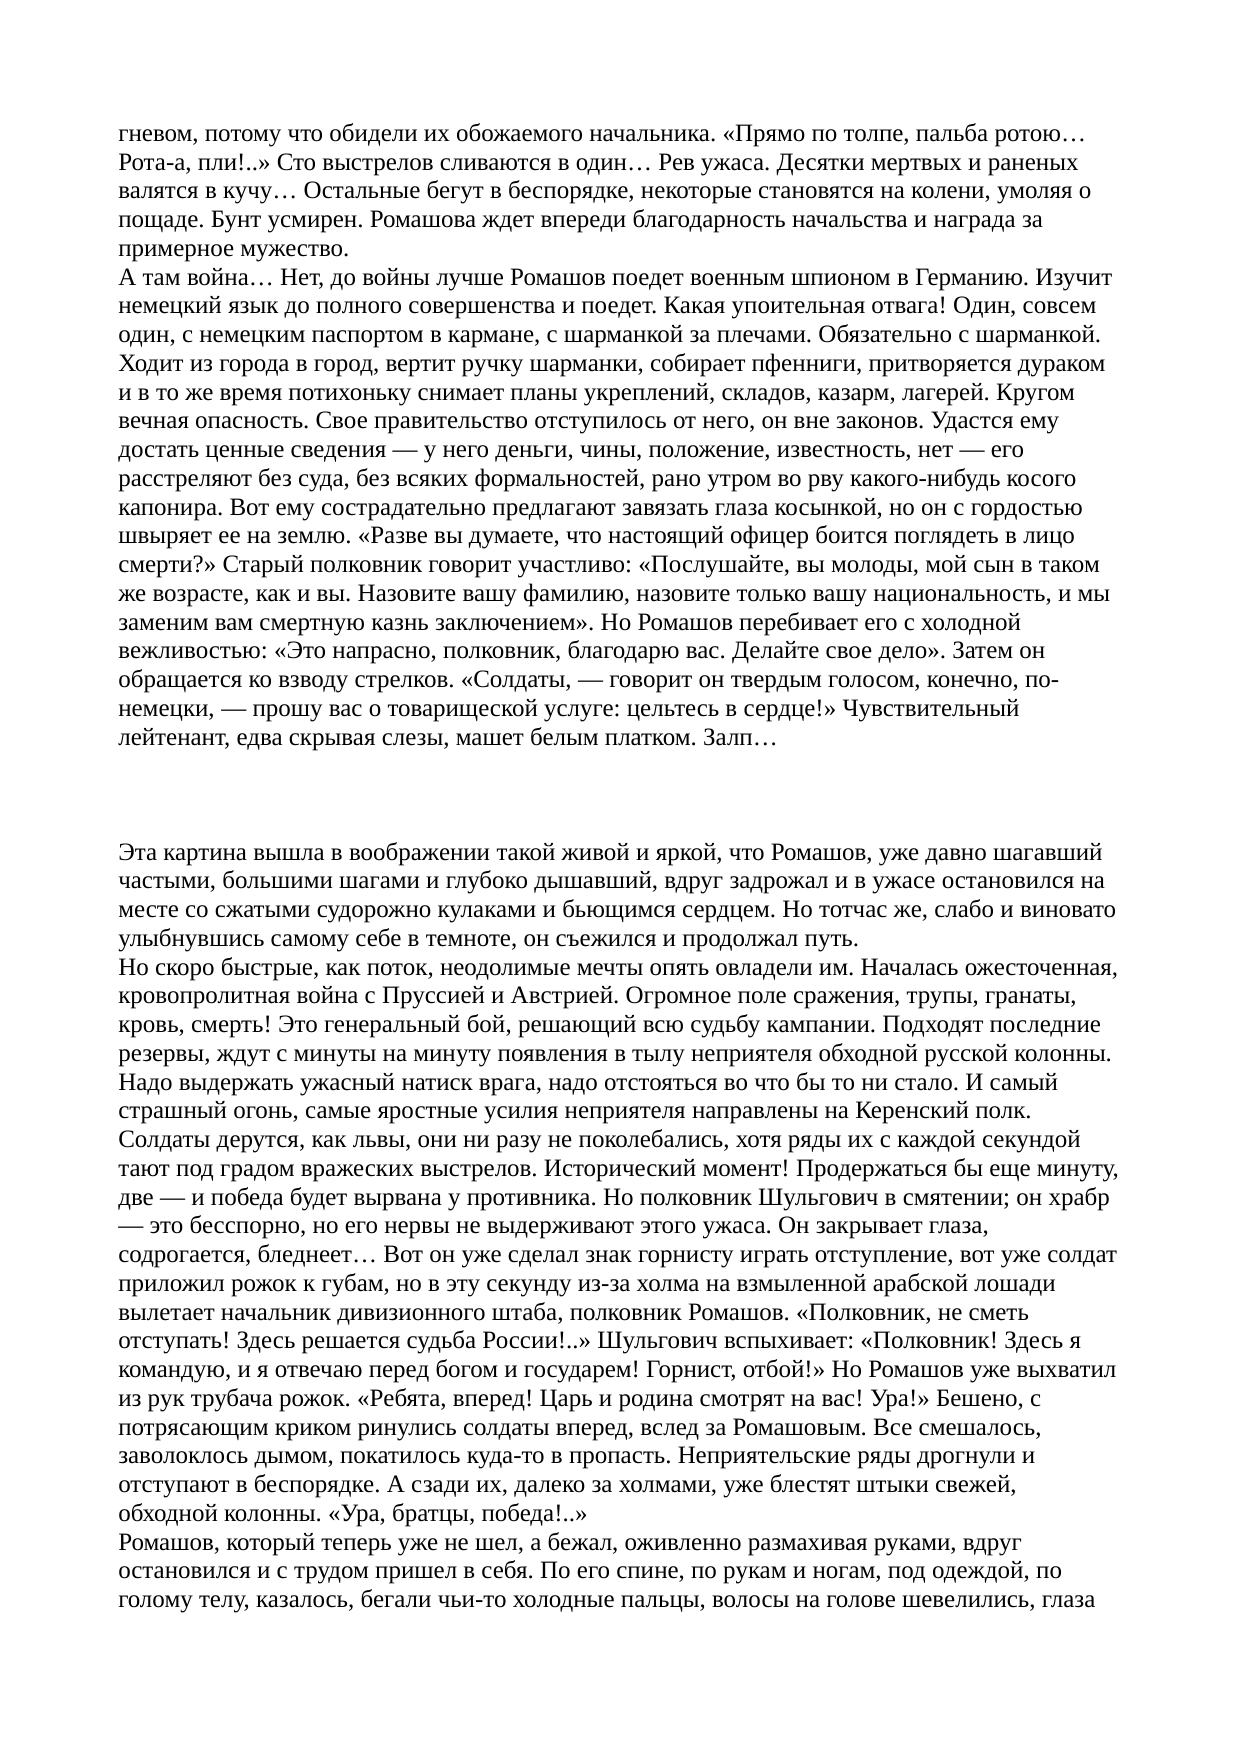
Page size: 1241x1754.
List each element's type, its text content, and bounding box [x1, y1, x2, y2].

text Ромашов, который теперь уже не шел, а бежал, оживленно размахивая руками, вдруг остановился и с трудом пришел в себя. По его спине, по рукам и ногам, под одеждой, по голому телу, казалось, бегали чьи-то холодные пальцы, волосы на голове шевелились, глаза [118, 1527, 1122, 1613]
text гневом, потому что обидели их обожаемого начальника. «Прямо по толпе, пальба ротою… Рота-а, пли!..» Сто выстрелов сливаются в один… Рев ужаса. Десятки мертвых и раненых валятся в кучу… Остальные бегут в беспорядке, некоторые становятся на колени, умоляя о пощаде. Бунт усмирен. Ромашова ждет впереди благодарность начальства и награда за примерное мужество. [118, 118, 1122, 262]
text Эта картина вышла в воображении такой живой и яркой, что Ромашов, уже давно шагавший частыми, большими шагами и глубоко дышавший, вдруг задрожал и в ужасе остановился на месте со сжатыми судорожно кулаками и бьющимся сердцем. Но тотчас же, слабо и виновато улыбнувшись самому себе в темноте, он съежился и продолжал путь. [118, 837, 1122, 952]
text А там война… Нет, до войны лучше Ромашов поедет военным шпионом в Германию. Изучит немецкий язык до полного совершенства и поедет. Какая упоительная отвага! Один, совсем один, с немецким паспортом в кармане, с шарманкой за плечами. Обязательно с шарманкой. Ходит из города в город, вертит ручку шарманки, собирает пфенниги, притворяется дураком и в то же время потихоньку снимает планы укреплений, складов, казарм, лагерей. Кругом вечная опасность. Свое правительство отступилось от него, он вне законов. Удастся ему достать ценные сведения — у него деньги, чины, положение, известность, нет — его расстреляют без суда, без всяких формальностей, рано утром во рву какого-нибудь косого капонира. Вот ему сострадательно предлагают завязать глаза косынкой, но он с гордостью швыряет ее на землю. «Разве вы думаете, что настоящий офицер боится поглядеть в лицо смерти?» Старый полковник говорит участливо: «Послушайте, вы молоды, мой сын в таком же возрасте, как и вы. Назовите вашу фамилию, назовите только вашу национальность, и мы заменим вам смертную казнь заключением». Но Ромашов перебивает его с холодной вежливостью: «Это напрасно, полковник, благодарю вас. Делайте свое дело». Затем он обращается ко взводу стрелков. «Солдаты, — говорит он твердым голосом, конечно, по-немецки, — прошу вас о товарищеской услуге: цельтесь в сердце!» Чувствительный лейтенант, едва скрывая слезы, машет белым платком. Залп… [118, 262, 1122, 751]
text Но скоро быстрые, как поток, неодолимые мечты опять овладели им. Началась ожесточенная, кровопролитная война с Пруссией и Австрией. Огромное поле сражения, трупы, гранаты, кровь, смерть! Это генеральный бой, решающий всю судьбу кампании. Подходят последние резервы, ждут с минуты на минуту появления в тылу неприятеля обходной русской колонны. Надо выдержать ужасный натиск врага, надо отстояться во что бы то ни стало. И самый страшный огонь, самые яростные усилия неприятеля направлены на Керенский полк. Солдаты дерутся, как львы, они ни разу не поколебались, хотя ряды их с каждой секундой тают под градом вражеских выстрелов. Исторический момент! Продержаться бы еще минуту, две — и победа будет вырвана у противника. Но полковник Шульгович в смятении; он храбр — это бесспорно, но его нервы не выдерживают этого ужаса. Он закрывает глаза, содрогается, бледнеет… Вот он уже сделал знак горнисту играть отступление, вот уже солдат приложил рожок к губам, но в эту секунду из-за холма на взмыленной арабской лошади вылетает начальник дивизионного штаба, полковник Ромашов. «Полковник, не сметь отступать! Здесь решается судьба России!..» Шульгович вспыхивает: «Полковник! Здесь я командую, и я отвечаю перед богом и государем! Горнист, отбой!» Но Ромашов уже выхватил из рук трубача рожок. «Ребята, вперед! Царь и родина смотрят на вас! Ура!» Бешено, с потрясающим криком ринулись солдаты вперед, вслед за Ромашовым. Все смешалось, заволоклось дымом, покатилось куда-то в пропасть. Неприятельские ряды дрогнули и отступают в беспорядке. А сзади их, далеко за холмами, уже блестят штыки свежей, обходной колонны. «Ура, братцы, победа!..» [118, 952, 1122, 1527]
